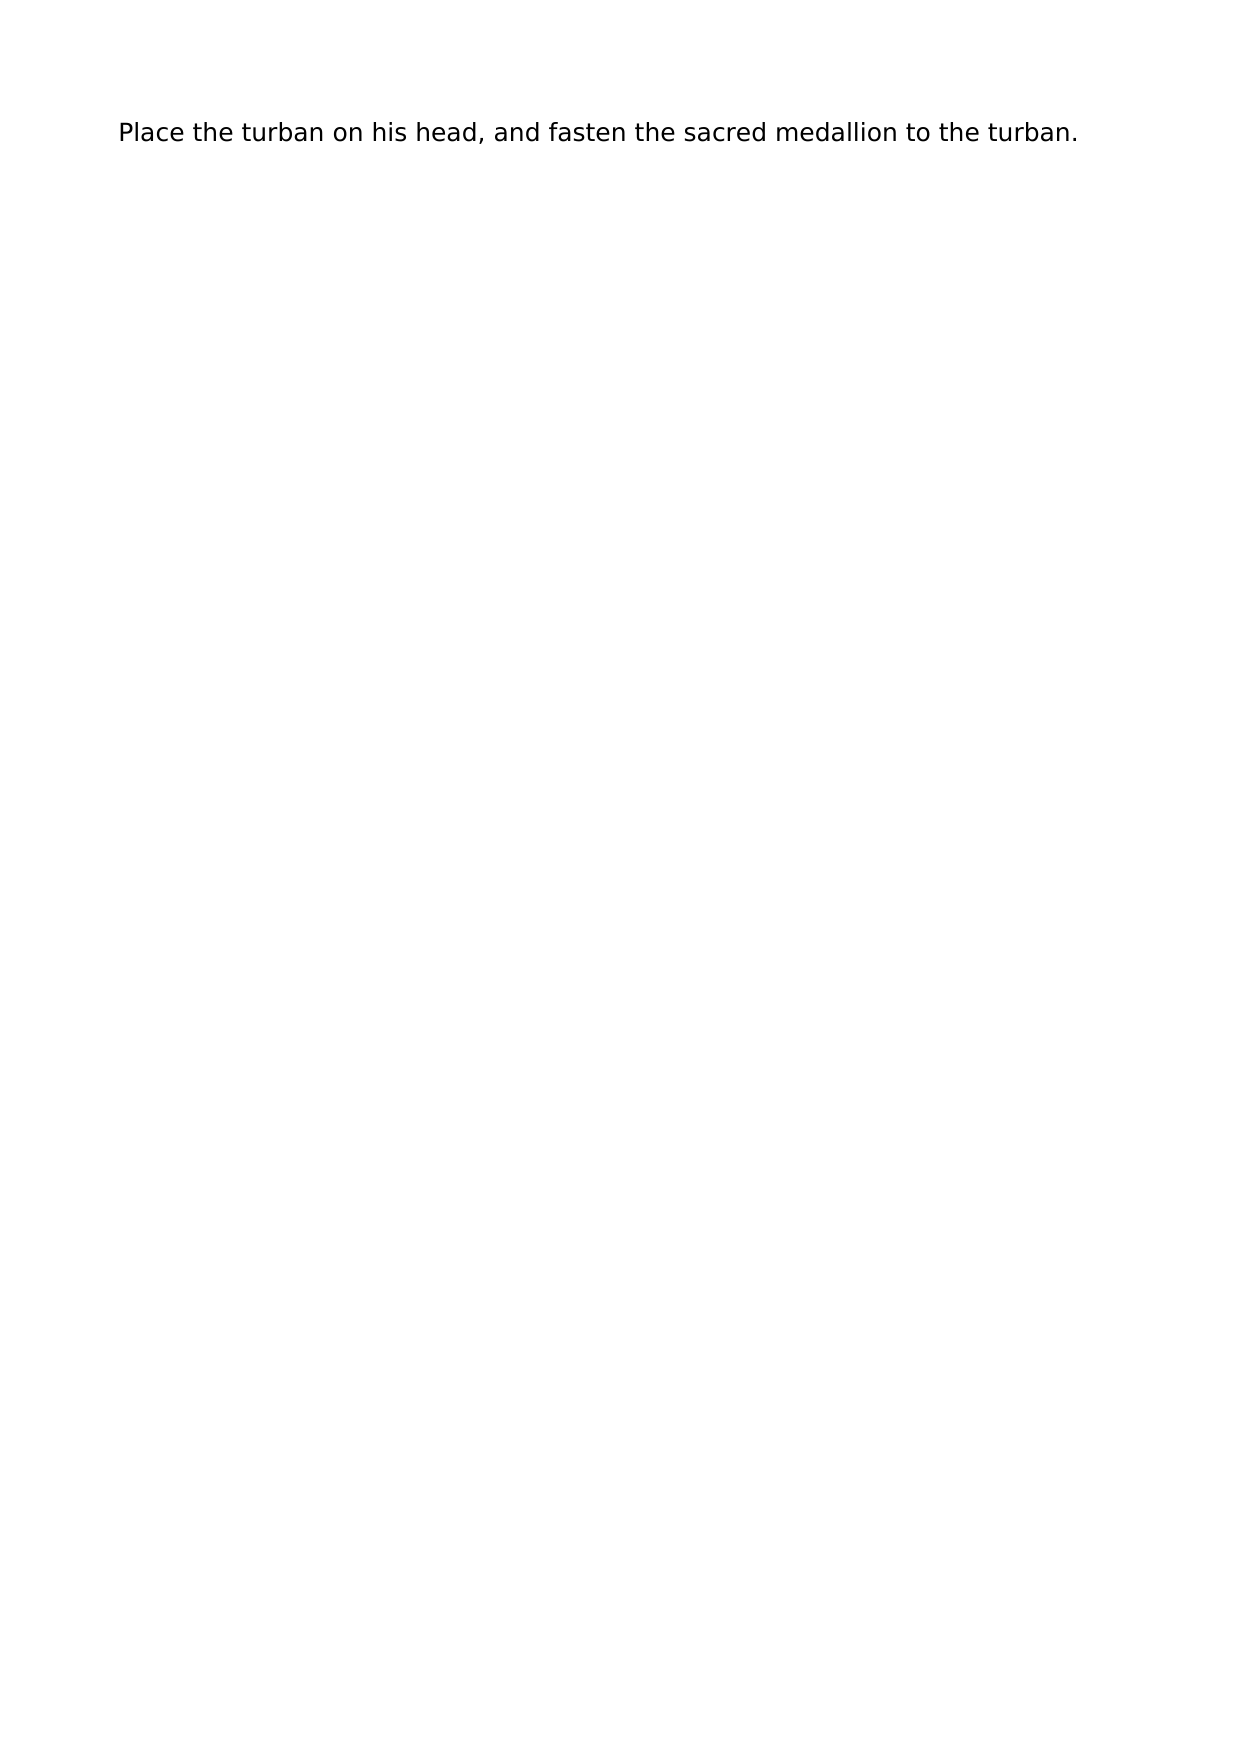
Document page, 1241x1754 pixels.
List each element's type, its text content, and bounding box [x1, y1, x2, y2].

text Place the turban on his head, and fasten the sacred medallion to the turban. [118, 118, 1122, 147]
